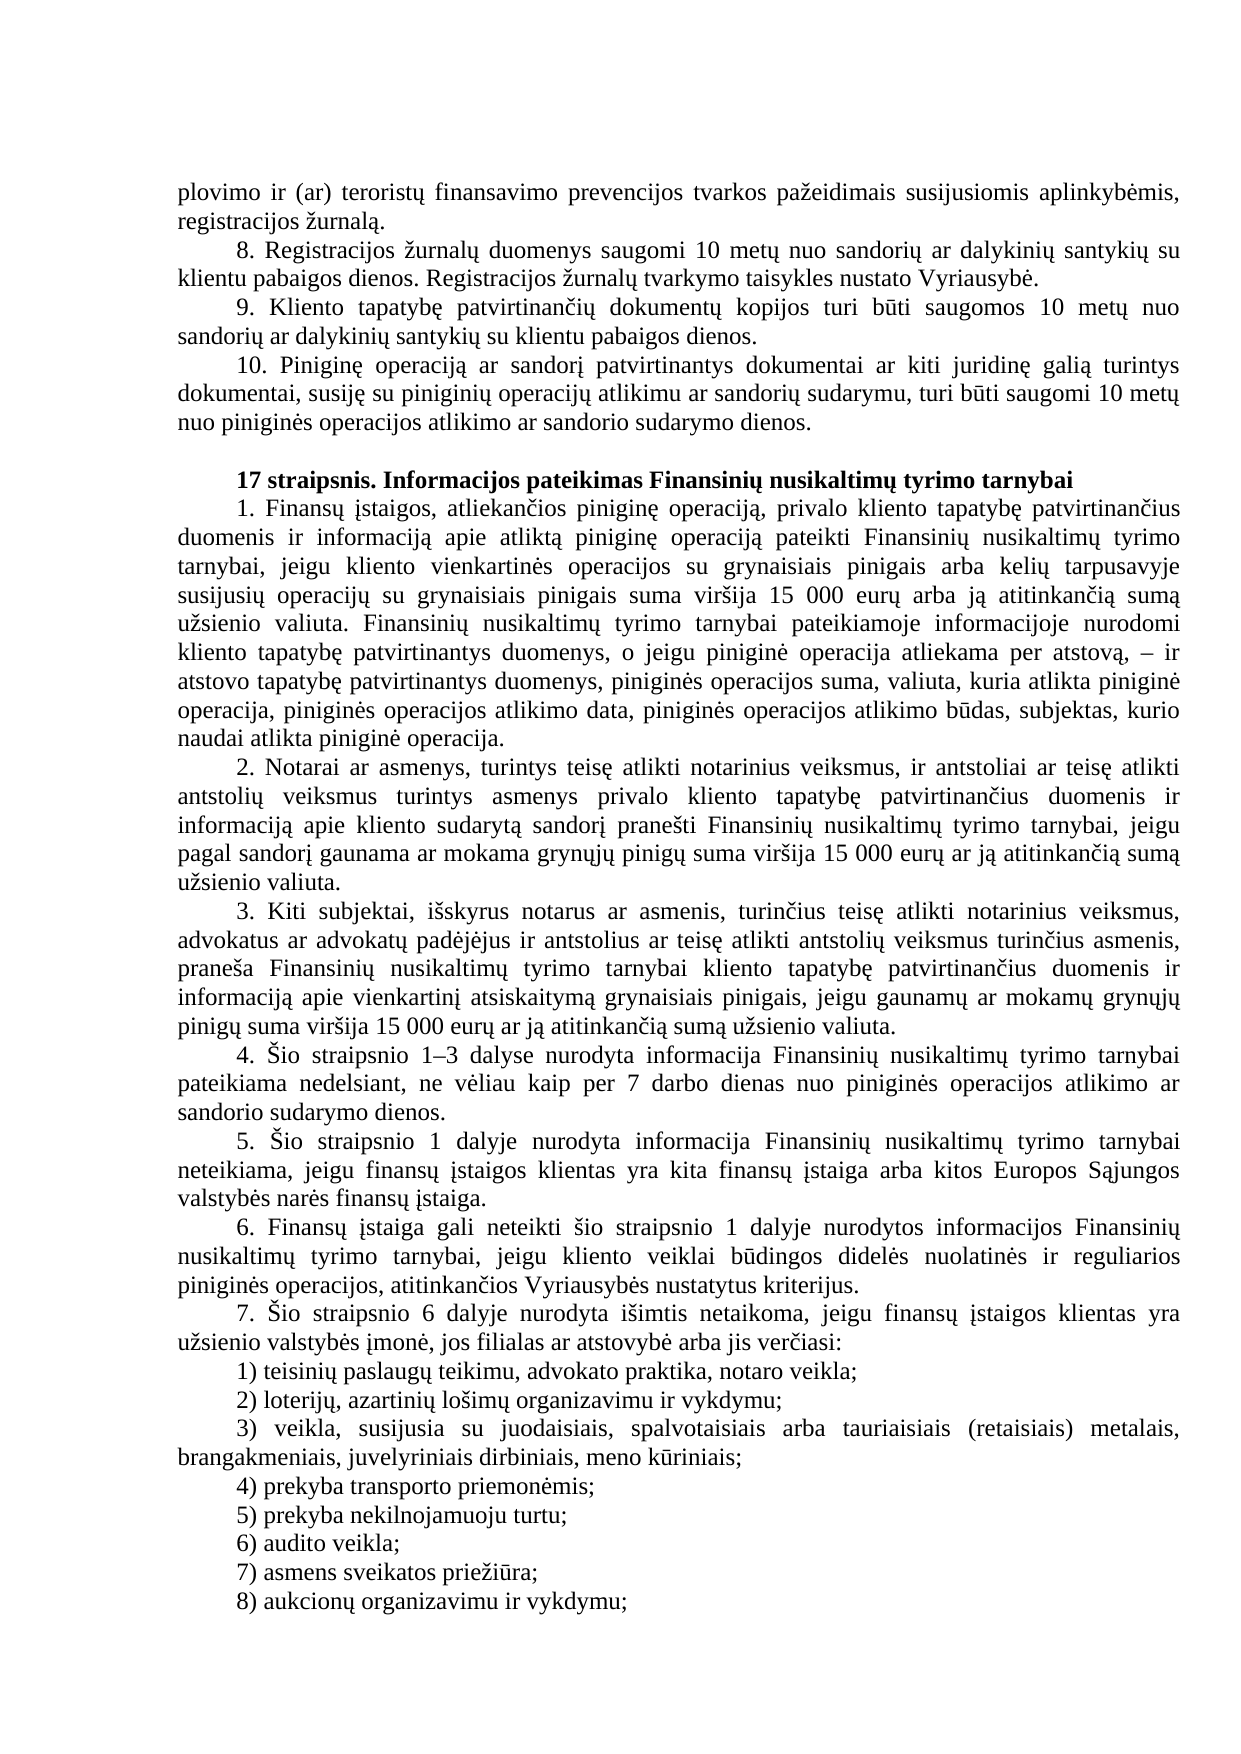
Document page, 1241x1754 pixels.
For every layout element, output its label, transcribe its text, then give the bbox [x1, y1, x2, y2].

text 2. Notarai ar asmenys, turintys teisę atlikti notarinius veiksmus, ir antstoliai ar teisę atlikti antstolių veiksmus turintys asmenys privalo kliento tapatybę patvirtinančius duomenis ir informaciją apie kliento sudarytą sandorį pranešti Finansinių nusikaltimų tyrimo tarnybai, jeigu pagal sandorį gaunama ar mokama grynųjų pinigų suma viršija 15 000 eurų ar ją atitinkančią sumą užsienio valiuta. [177, 752, 1181, 896]
text 7) asmens sveikatos priežiūra; [177, 1557, 1181, 1586]
text 9. Kliento tapatybę patvirtinančių dokumentų kopijos turi būti saugomos 10 metų nuo sandorių ar dalykinių santykių su klientu pabaigos dienos. [177, 292, 1181, 350]
text 5) prekyba nekilnojamuoju turtu; [177, 1500, 1181, 1528]
text 1) teisinių paslaugų teikimu, advokato praktika, notaro veikla; [177, 1356, 1181, 1385]
text 7. Šio straipsnio 6 dalyje nurodyta išimtis netaikoma, jeigu finansų įstaigos klientas yra užsienio valstybės įmonė, jos filialas ar atstovybė arba jis verčiasi: [177, 1298, 1181, 1356]
text 4. Šio straipsnio 1–3 dalyse nurodyta informacija Finansinių nusikaltimų tyrimo tarnybai pateikiama nedelsiant, ne vėliau kaip per 7 darbo dienas nuo piniginės operacijos atlikimo ar sandorio sudarymo dienos. [177, 1040, 1181, 1126]
text plovimo ir (ar) teroristų finansavimo prevencijos tvarkos pažeidimais susijusiomis aplinkybėmis, registracijos žurnalą. [177, 177, 1181, 235]
text 3) veikla, susijusia su juodaisiais, spalvotaisiais arba tauriaisiais (retaisiais) metalais, brangakmeniais, juvelyriniais dirbiniais, meno kūriniais; [177, 1413, 1181, 1471]
text 6) audito veikla; [177, 1528, 1181, 1557]
text 2) loterijų, azartinių lošimų organizavimu ir vykdymu; [177, 1385, 1181, 1413]
text 3. Kiti subjektai, išskyrus notarus ar asmenis, turinčius teisę atlikti notarinius veiksmus, advokatus ar advokatų padėjėjus ir antstolius ar teisę atlikti antstolių veiksmus turinčius asmenis, praneša Finansinių nusikaltimų tyrimo tarnybai kliento tapatybę patvirtinančius duomenis ir informaciją apie vienkartinį atsiskaitymą grynaisiais pinigais, jeigu gaunamų ar mokamų grynųjų pinigų suma viršija 15 000 eurų ar ją atitinkančią sumą užsienio valiuta. [177, 896, 1181, 1040]
text 6. Finansų įstaiga gali neteikti šio straipsnio 1 dalyje nurodytos informacijos Finansinių nusikaltimų tyrimo tarnybai, jeigu kliento veiklai būdingos didelės nuolatinės ir reguliarios piniginės operacijos, atitinkančios Vyriausybės nustatytus kriterijus. [177, 1212, 1181, 1298]
text 5. Šio straipsnio 1 dalyje nurodyta informacija Finansinių nusikaltimų tyrimo tarnybai neteikiama, jeigu finansų įstaigos klientas yra kita finansų įstaiga arba kitos Europos Sąjungos valstybės narės finansų įstaiga. [177, 1126, 1181, 1212]
text 1. Finansų įstaigos, atliekančios piniginę operaciją, privalo kliento tapatybę patvirtinančius duomenis ir informaciją apie atliktą piniginę operaciją pateikti Finansinių nusikaltimų tyrimo tarnybai, jeigu kliento vienkartinės operacijos su grynaisiais pinigais arba kelių tarpusavyje susijusių operacijų su grynaisiais pinigais suma viršija 15 000 eurų arba ją atitinkančią sumą užsienio valiuta. Finansinių nusikaltimų tyrimo tarnybai pateikiamoje informacijoje nurodomi kliento tapatybę patvirtinantys duomenys, o jeigu piniginė operacija atliekama per atstovą, – ir atstovo tapatybę patvirtinantys duomenys, piniginės operacijos suma, valiuta, kuria atlikta piniginė operacija, piniginės operacijos atlikimo data, piniginės operacijos atlikimo būdas, subjektas, kurio naudai atlikta piniginė operacija. [177, 493, 1181, 752]
text 4) prekyba transporto priemonėmis; [177, 1471, 1181, 1500]
text 17 straipsnis. Informacijos pateikimas Finansinių nusikaltimų tyrimo tarnybai [177, 465, 1181, 493]
text 10. Piniginę operaciją ar sandorį patvirtinantys dokumentai ar kiti juridinę galią turintys dokumentai, susiję su piniginių operacijų atlikimu ar sandorių sudarymu, turi būti saugomi 10 metų nuo piniginės operacijos atlikimo ar sandorio sudarymo dienos. [177, 350, 1181, 436]
text 8) aukcionų organizavimu ir vykdymu; [177, 1586, 1181, 1615]
text 8. Registracijos žurnalų duomenys saugomi 10 metų nuo sandorių ar dalykinių santykių su klientu pabaigos dienos. Registracijos žurnalų tvarkymo taisykles nustato Vyriausybė. [177, 235, 1181, 292]
